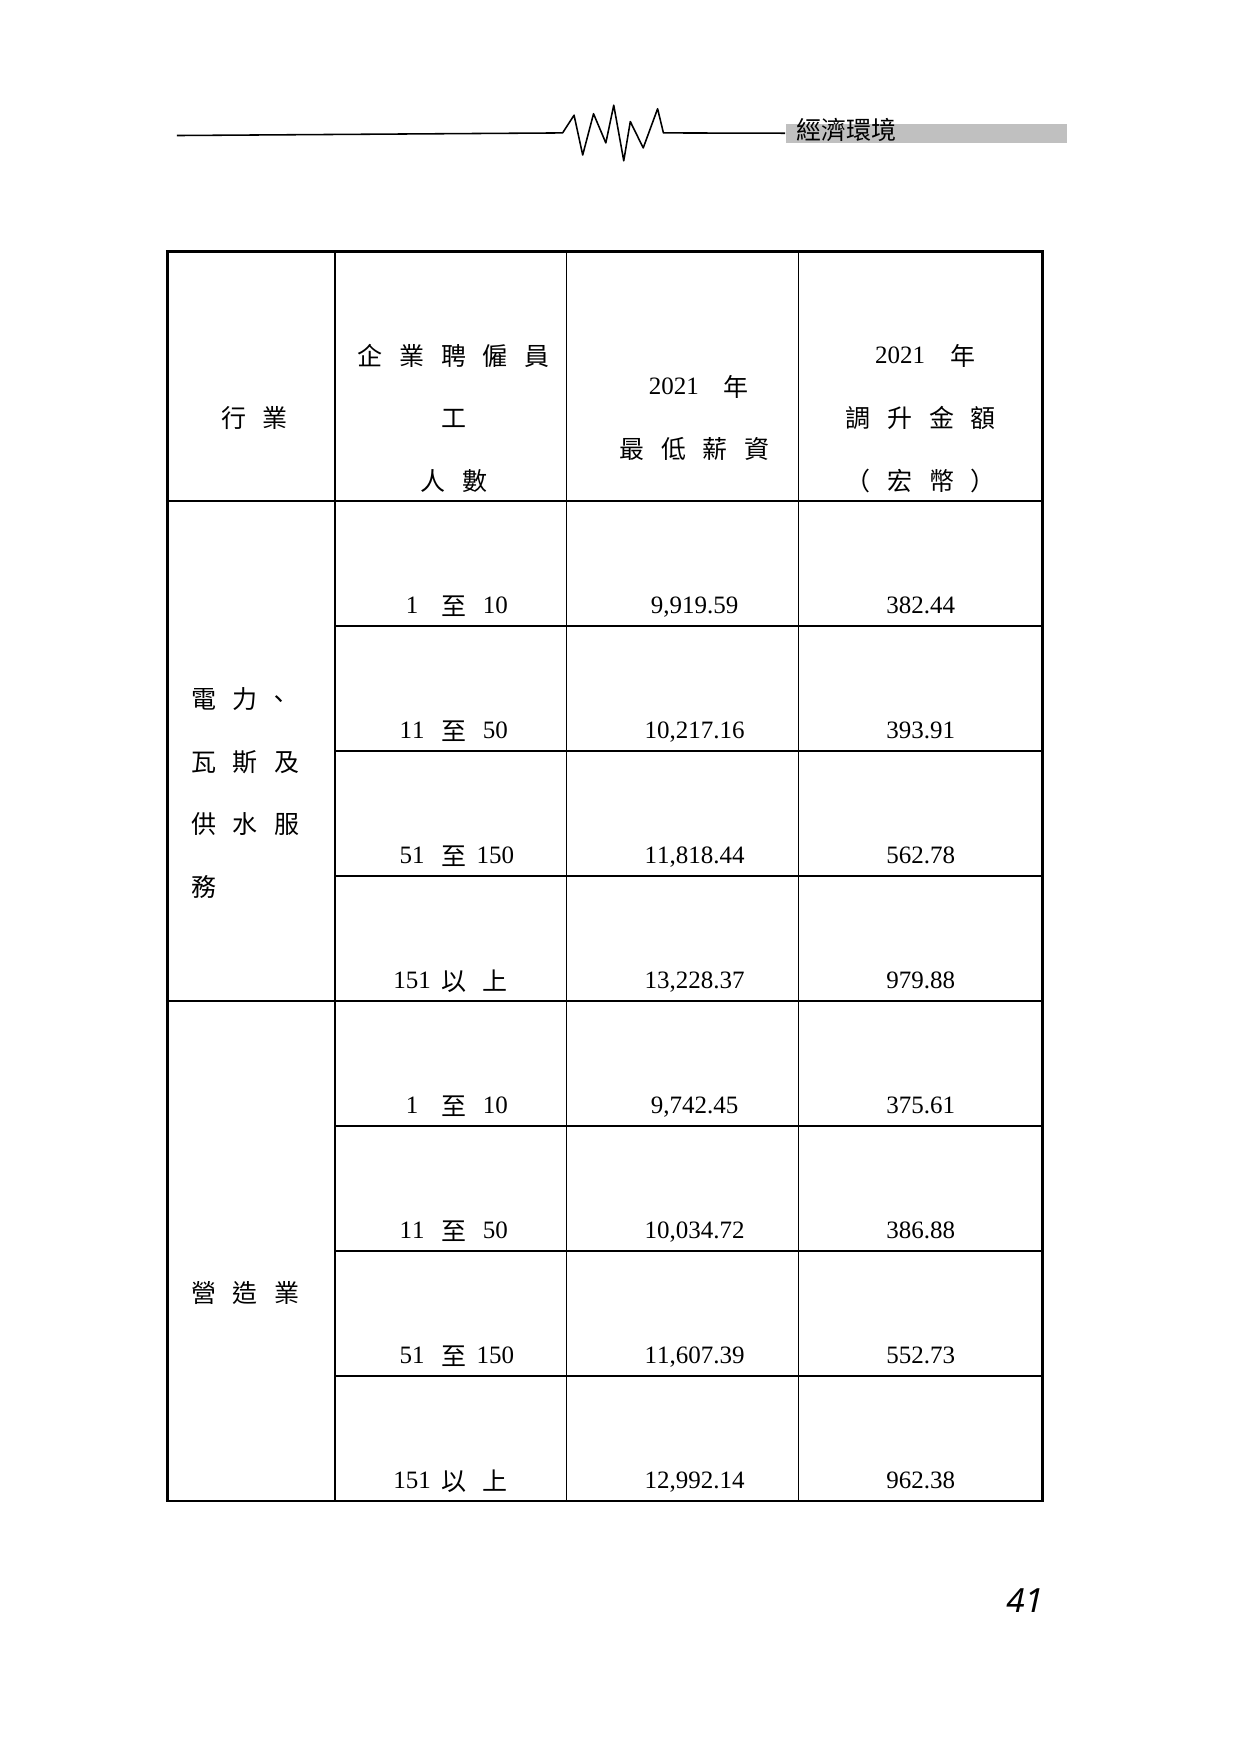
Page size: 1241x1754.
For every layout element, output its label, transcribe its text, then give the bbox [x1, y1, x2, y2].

table_cell 393.91 [799, 627, 1041, 750]
table_cell 9,742.45 [567, 1002, 798, 1125]
table_cell 9,919.59 [567, 502, 798, 625]
table_cell 11,818.44 [567, 752, 798, 875]
table_header 2021年 調升金額（宏幣） [799, 253, 1041, 500]
table_cell 51至150 [336, 752, 566, 875]
table_cell 382.44 [799, 502, 1041, 625]
table_header 行業 [169, 253, 334, 500]
table_header 2021年 最低薪資 [567, 253, 798, 500]
table_cell 11至50 [336, 627, 566, 750]
table_cell 營造業 [169, 1002, 334, 1500]
table_cell 13,228.37 [567, 877, 798, 1000]
table_cell 1至10 [336, 1002, 566, 1125]
table_cell 11,607.39 [567, 1252, 798, 1375]
table_cell 1至10 [336, 502, 566, 625]
table_cell 375.61 [799, 1002, 1041, 1125]
table_cell 電力、瓦斯及供水服務 [169, 502, 334, 1000]
table_cell 10,034.72 [567, 1127, 798, 1250]
table_header 企業聘僱員工 人數 [336, 253, 566, 500]
table_cell 51至150 [336, 1252, 566, 1375]
table_cell 151以上 [336, 1377, 566, 1500]
table_cell 151以上 [336, 877, 566, 1000]
table_cell 979.88 [799, 877, 1041, 1000]
table_cell 10,217.16 [567, 627, 798, 750]
table_cell 386.88 [799, 1127, 1041, 1250]
table_cell 552.73 [799, 1252, 1041, 1375]
table_cell 11至50 [336, 1127, 566, 1250]
table_cell 962.38 [799, 1377, 1041, 1500]
table_cell 562.78 [799, 752, 1041, 875]
table_cell 12,992.14 [567, 1377, 798, 1500]
